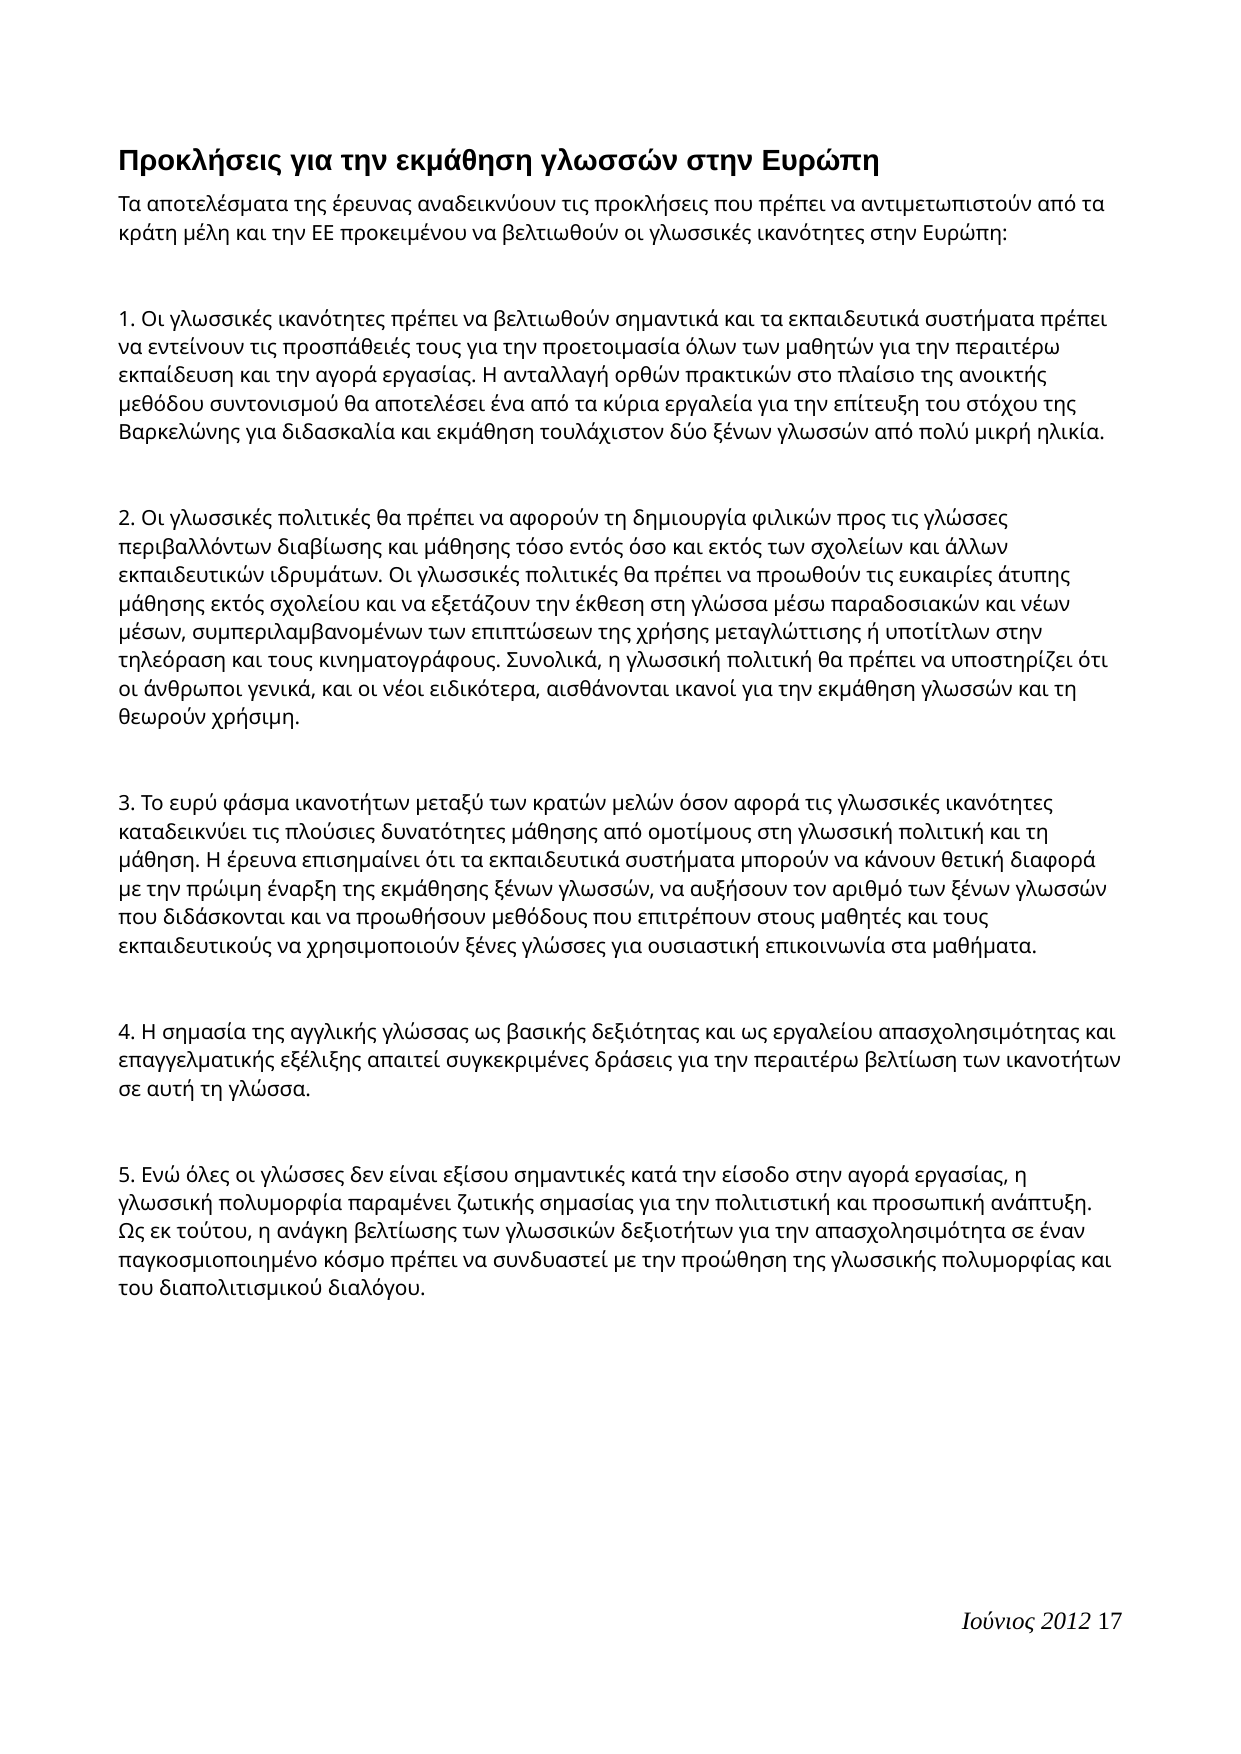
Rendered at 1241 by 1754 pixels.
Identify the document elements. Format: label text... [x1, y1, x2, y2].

text 1. Οι γλωσσικές ικανότητες πρέπει να βελτιωθούν σημαντικά και τα εκπαιδευτικά συστήματα πρέπει να εντείνουν τις προσπάθειές τους για την προετοιμασία όλων των μαθητών για την περαιτέρω εκπαίδευση και την αγορά εργασίας. Η ανταλλαγή ορθών πρακτικών στο πλαίσιο της ανοικτής μεθόδου συντονισμού θα αποτελέσει ένα από τα κύρια εργαλεία για την επίτευξη του στόχου της Βαρκελώνης για διδασκαλία και εκμάθηση τουλάχιστον δύο ξένων γλωσσών από πολύ μικρή ηλικία. [118, 304, 1122, 446]
text Τα αποτελέσματα της έρευνας αναδεικνύουν τις προκλήσεις που πρέπει να αντιμετωπιστούν από τα κράτη μέλη και την ΕΕ προκειμένου να βελτιωθούν οι γλωσσικές ικανότητες στην Ευρώπη: [118, 189, 1122, 246]
text 2. Οι γλωσσικές πολιτικές θα πρέπει να αφορούν τη δημιουργία φιλικών προς τις γλώσσες περιβαλλόντων διαβίωσης και μάθησης τόσο εντός όσο και εκτός των σχολείων και άλλων εκπαιδευτικών ιδρυμάτων. Οι γλωσσικές πολιτικές θα πρέπει να προωθούν τις ευκαιρίες άτυπης μάθησης εκτός σχολείου και να εξετάζουν την έκθεση στη γλώσσα μέσω παραδοσιακών και νέων μέσων, συμπεριλαμβανομένων των επιπτώσεων της χρήσης μεταγλώττισης ή υποτίτλων στην τηλεόραση και τους κινηματογράφους. Συνολικά, η γλωσσική πολιτική θα πρέπει να υποστηρίζει ότι οι άνθρωποι γενικά, και οι νέοι ειδικότερα, αισθάνονται ικανοί για την εκμάθηση γλωσσών και τη θεωρούν χρήσιμη. [118, 503, 1122, 731]
subtitle Προκλήσεις για την εκμάθηση γλωσσών στην Ευρώπη [118, 143, 1122, 177]
text 4. Η σημασία της αγγλικής γλώσσας ως βασικής δεξιότητας και ως εργαλείου απασχολησιμότητας και επαγγελματικής εξέλιξης απαιτεί συγκεκριμένες δράσεις για την περαιτέρω βελτίωση των ικανοτήτων σε αυτή τη γλώσσα. [118, 1017, 1122, 1102]
text 3. Το ευρύ φάσμα ικανοτήτων μεταξύ των κρατών μελών όσον αφορά τις γλωσσικές ικανότητες καταδεικνύει τις πλούσιες δυνατότητες μάθησης από ομοτίμους στη γλωσσική πολιτική και τη μάθηση. Η έρευνα επισημαίνει ότι τα εκπαιδευτικά συστήματα μπορούν να κάνουν θετική διαφορά με την πρώιμη έναρξη της εκμάθησης ξένων γλωσσών, να αυξήσουν τον αριθμό των ξένων γλωσσών που διδάσκονται και να προωθήσουν μεθόδους που επιτρέπουν στους μαθητές και τους εκπαιδευτικούς να χρησιμοποιούν ξένες γλώσσες για ουσιαστική επικοινωνία στα μαθήματα. [118, 788, 1122, 959]
text 5. Ενώ όλες οι γλώσσες δεν είναι εξίσου σημαντικές κατά την είσοδο στην αγορά εργασίας, η γλωσσική πολυμορφία παραμένει ζωτικής σημασίας για την πολιτιστική και προσωπική ανάπτυξη. Ως εκ τούτου, η ανάγκη βελτίωσης των γλωσσικών δεξιοτήτων για την απασχολησιμότητα σε έναν παγκοσμιοποιημένο κόσμο πρέπει να συνδυαστεί με την προώθηση της γλωσσικής πολυμορφίας και του διαπολιτισμικού διαλόγου. [118, 1160, 1122, 1302]
